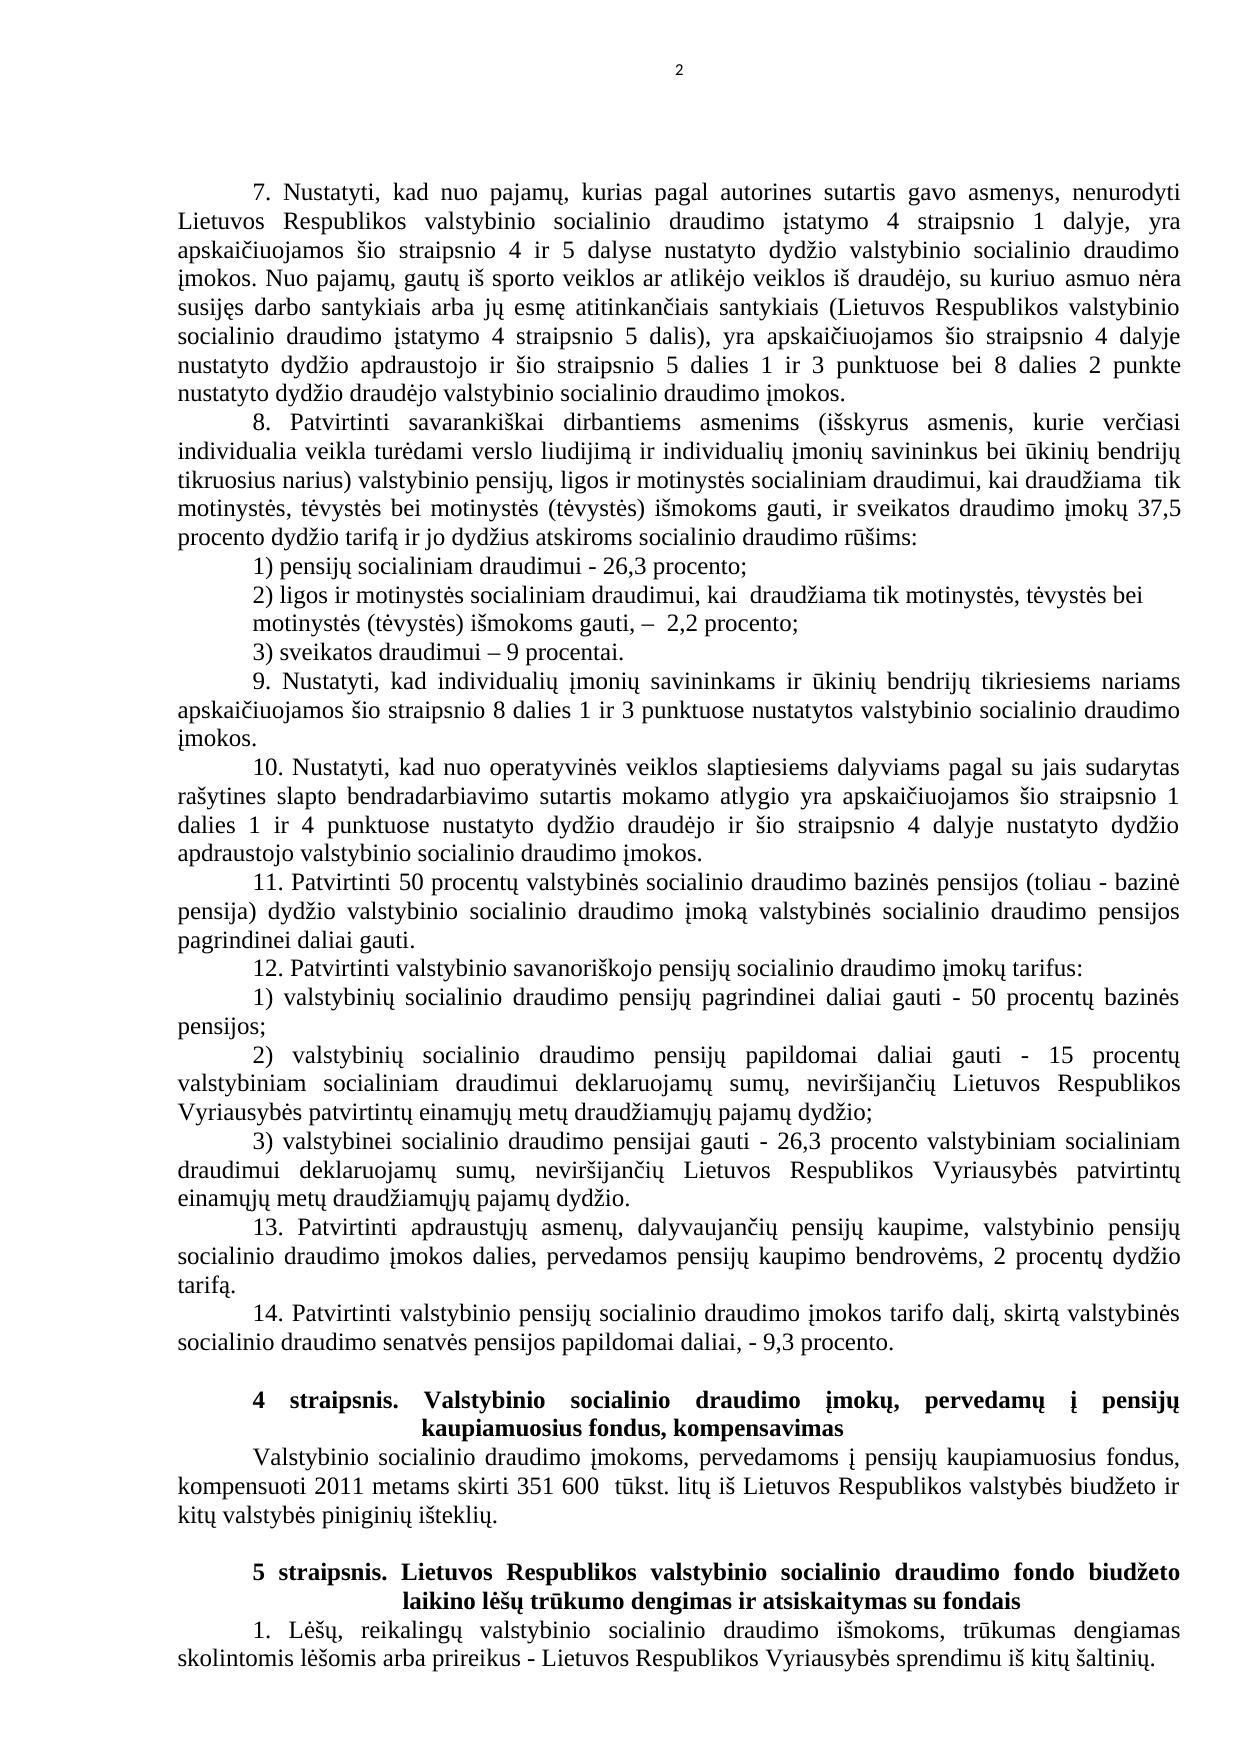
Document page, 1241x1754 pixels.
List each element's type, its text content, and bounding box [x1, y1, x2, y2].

text 3) sveikatos draudimui – 9 procentai. [252, 637, 1181, 666]
text 1) pensijų socialiniam draudimui - 26,3 procento; [252, 551, 1181, 580]
text 1) valstybinių socialinio draudimo pensijų pagrindinei daliai gauti - 50 procentų bazinės pensijos; [177, 982, 1181, 1040]
text 12. Patvirtinti valstybinio savanoriškojo pensijų socialinio draudimo įmokų tarifus: [177, 953, 1181, 982]
text 4 straipsnis. Valstybinio socialinio draudimo įmokų, pervedamų į pensijų kaupiamuosius fondus, kompensavimas [252, 1385, 1181, 1442]
text Valstybinio socialinio draudimo įmokoms, pervedamoms į pensijų kaupiamuosius fondus, kompensuoti 2011 metams skirti 351 600 tūkst. litų iš Lietuvos Respublikos valstybės biudžeto ir kitų valstybės piniginių išteklių. [177, 1442, 1181, 1528]
text 5 straipsnis. Lietuvos Respublikos valstybinio socialinio draudimo fondo biudžeto laikino lėšų trūkumo dengimas ir atsiskaitymas su fondais [252, 1557, 1181, 1615]
text 7. Nustatyti, kad nuo pajamų, kurias pagal autorines sutartis gavo asmenys, nenurodyti Lietuvos Respublikos valstybinio socialinio draudimo įstatymo 4 straipsnio 1 dalyje, yra apskaičiuojamos šio straipsnio 4 ir 5 dalyse nustatyto dydžio valstybinio socialinio draudimo įmokos. Nuo pajamų, gautų iš sporto veiklos ar atlikėjo veiklos iš draudėjo, su kuriuo asmuo nėra susijęs darbo santykiais arba jų esmę atitinkančiais santykiais (Lietuvos Respublikos valstybinio socialinio draudimo įstatymo 4 straipsnio 5 dalis), yra apskaičiuojamos šio straipsnio 4 dalyje nustatyto dydžio apdraustojo ir šio straipsnio 5 dalies 1 ir 3 punktuose bei 8 dalies 2 punkte nustatyto dydžio draudėjo valstybinio socialinio draudimo įmokos. [177, 177, 1181, 407]
text 9. Nustatyti, kad individualių įmonių savininkams ir ūkinių bendrijų tikriesiems nariams apskaičiuojamos šio straipsnio 8 dalies 1 ir 3 punktuose nustatytos valstybinio socialinio draudimo įmokos. [177, 666, 1181, 752]
text 8. Patvirtinti savarankiškai dirbantiems asmenims (išskyrus asmenis, kurie verčiasi individualia veikla turėdami verslo liudijimą ir individualių įmonių savininkus bei ūkinių bendrijų tikruosius narius) valstybinio pensijų, ligos ir motinystės socialiniam draudimui, kai draudžiama tik motinystės, tėvystės bei motinystės (tėvystės) išmokoms gauti, ir sveikatos draudimo įmokų 37,5 procento dydžio tarifą ir jo dydžius atskiroms socialinio draudimo rūšims: [177, 407, 1181, 551]
text 13. Patvirtinti apdraustųjų asmenų, dalyvaujančių pensijų kaupime, valstybinio pensijų socialinio draudimo įmokos dalies, pervedamos pensijų kaupimo bendrovėms, 2 procentų dydžio tarifą. [177, 1212, 1181, 1298]
text 2) ligos ir motinystės socialiniam draudimui, kai draudžiama tik motinystės, tėvystės bei motinystės (tėvystės) išmokoms gauti, – 2,2 procento; [252, 580, 1181, 637]
text 11. Patvirtinti 50 procentų valstybinės socialinio draudimo bazinės pensijos (toliau - bazinė pensija) dydžio valstybinio socialinio draudimo įmoką valstybinės socialinio draudimo pensijos pagrindinei daliai gauti. [177, 867, 1181, 953]
text 1. Lėšų, reikalingų valstybinio socialinio draudimo išmokoms, trūkumas dengiamas skolintomis lėšomis arba prireikus - Lietuvos Respublikos Vyriausybės sprendimu iš kitų šaltinių. [177, 1615, 1181, 1672]
text 2) valstybinių socialinio draudimo pensijų papildomai daliai gauti - 15 procentų valstybiniam socialiniam draudimui deklaruojamų sumų, neviršijančių Lietuvos Respublikos Vyriausybės patvirtintų einamųjų metų draudžiamųjų pajamų dydžio; [177, 1040, 1181, 1126]
text 3) valstybinei socialinio draudimo pensijai gauti - 26,3 procento valstybiniam socialiniam draudimui deklaruojamų sumų, neviršijančių Lietuvos Respublikos Vyriausybės patvirtintų einamųjų metų draudžiamųjų pajamų dydžio. [177, 1126, 1181, 1212]
text 14. Patvirtinti valstybinio pensijų socialinio draudimo įmokos tarifo dalį, skirtą valstybinės socialinio draudimo senatvės pensijos papildomai daliai, - 9,3 procento. [177, 1298, 1181, 1356]
text 10. Nustatyti, kad nuo operatyvinės veiklos slaptiesiems dalyviams pagal su jais sudarytas rašytines slapto bendradarbiavimo sutartis mokamo atlygio yra apskaičiuojamos šio straipsnio 1 dalies 1 ir 4 punktuose nustatyto dydžio draudėjo ir šio straipsnio 4 dalyje nustatyto dydžio apdraustojo valstybinio socialinio draudimo įmokos. [177, 752, 1181, 867]
